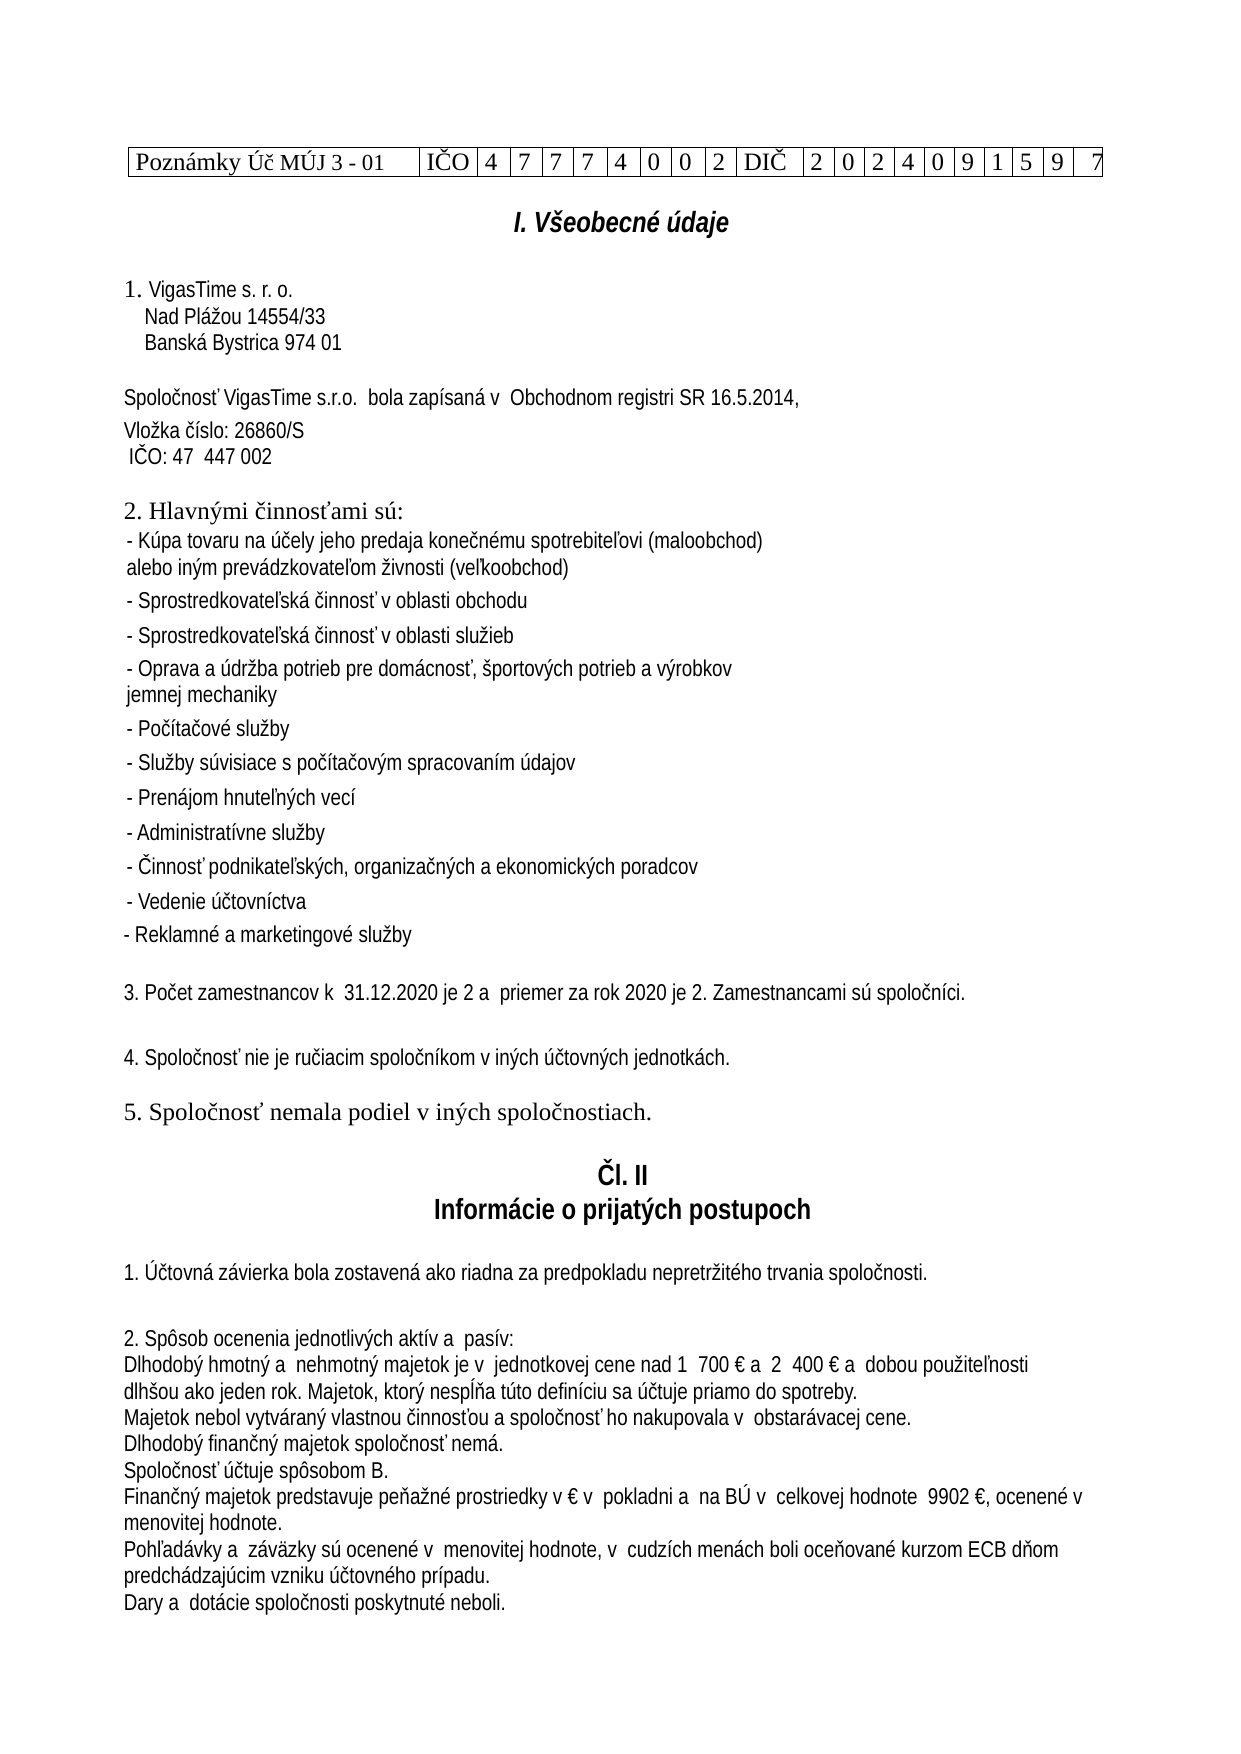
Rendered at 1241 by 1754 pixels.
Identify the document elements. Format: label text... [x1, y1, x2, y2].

subtitle I. Všeobecné údaje [123, 205, 1122, 239]
table_header - Prenájom hnuteľných vecí [124, 780, 792, 814]
table_header - Oprava a údržba potrieb pre domácnosť, športových potrieb a výrobkov jemnej mechaniky [124, 652, 792, 711]
text Spoločnosť účtuje spôsobom B. [123, 1457, 1122, 1483]
table_header - Počítačové služby [124, 711, 792, 745]
table_header 9 [1044, 148, 1073, 176]
table_header DIČ [737, 148, 803, 176]
text Pohľadávky a záväzky sú ocenené v menovitej hodnote, v cudzích menách boli oceňované kurzom ECB dňom predchádzajúcim vzniku účtovného prípadu. [123, 1536, 1122, 1588]
text 1. VigasTime s. r. o. [123, 274, 1122, 303]
table_header - Administratívne služby [124, 815, 792, 849]
table_header - Reklamné a marketingové služby [120, 918, 1122, 950]
table_header IČO [420, 148, 477, 176]
text Čl. II [123, 1158, 1122, 1192]
table_header 0 [835, 148, 864, 176]
table_header [793, 583, 1122, 618]
table_header 0 [672, 148, 705, 176]
text Nad Plážou 14554/33 Banská Bystrica 974 01 [123, 303, 1122, 355]
table_header 7 [511, 148, 542, 176]
table_header 5 [1013, 148, 1043, 176]
text Finančný majetok predstavuje peňažné prostriedky v € v pokladni a na BÚ v celkovej hodnote 9902 €, ocenené v menovitej hodnote. [123, 1483, 1122, 1536]
table_header 0 [641, 148, 671, 176]
table_header 0 [925, 148, 954, 176]
table_header [793, 884, 1122, 918]
table_header 7 [543, 148, 573, 176]
table_header [793, 525, 1122, 583]
table_header - Vedenie účtovníctva [124, 884, 792, 918]
table_header [793, 780, 1122, 814]
table_header [793, 618, 1122, 652]
table_header [793, 711, 1122, 745]
text Dary a dotácie spoločnosti poskytnuté neboli. [123, 1588, 1122, 1615]
table_header 9 [955, 148, 984, 176]
text 2. Spôsob ocenenia jednotlivých aktív a pasív: [123, 1325, 1122, 1351]
text 2. Hlavnými činnosťami sú: [123, 496, 1122, 524]
table_header 7 [1074, 148, 1102, 176]
text 5. Spoločnosť nemala podiel v iných spoločnostiach. [123, 1097, 1122, 1126]
text dlhšou ako jeden rok. Majetok, ktorý nespĺňa túto definíciu sa účtuje priamo do spotreby. [123, 1378, 1122, 1404]
table_header 2 [804, 148, 834, 176]
table_header 2 [865, 148, 894, 176]
table_header 1 [985, 148, 1012, 176]
table_header 2 [706, 148, 736, 176]
table_header [793, 815, 1122, 849]
table_header [793, 849, 1122, 884]
subtitle Spoločnosť VigasTime s.r.o. bola zapísaná v Obchodnom registri SR 16.5.2014, [123, 384, 1122, 410]
text IČO: 47 447 002 [123, 443, 1122, 469]
table_header - Činnosť podnikateľských, organizačných a ekonomických poradcov [124, 849, 793, 884]
text 1. Účtovná závierka bola zostavená ako riadna za predpokladu nepretržitého trvania spoločnosti. [123, 1259, 1122, 1285]
table_header - Sprostredkovateľská činnosť v oblasti obchodu [124, 583, 792, 618]
text Dlhodobý finančný majetok spoločnosť nemá. [123, 1430, 1122, 1457]
text Vložka číslo: 26860/S [123, 417, 1122, 443]
table_header 7 [574, 148, 607, 176]
text Dlhodobý hmotný a nehmotný majetok je v jednotkovej cene nad 1 700 € a 2 400 € a dobou použiteľnosti [123, 1351, 1122, 1378]
table_header [793, 745, 1122, 780]
table_header 4 [608, 148, 640, 176]
text Informácie o prijatých postupoch [123, 1192, 1122, 1225]
table_header 4 [478, 148, 510, 176]
subtitle 3. Počet zamestnancov k 31.12.2020 je 2 a priemer za rok 2020 je 2. Zamestnancami sú spoločníci. [123, 979, 1122, 1006]
text 4. Spoločnosť nie je ručiacim spoločníkom v iných účtovných jednotkách. [123, 1044, 1122, 1071]
table_header - Kúpa tovaru na účely jeho predaja konečnému spotrebiteľovi (maloobchod) alebo iným prevádzkovateľom živnosti (veľkoobchod) [124, 525, 792, 583]
table_header - Služby súvisiace s počítačovým spracovaním údajov [124, 745, 793, 780]
text Majetok nebol vytváraný vlastnou činnosťou a spoločnosť ho nakupovala v obstarávacej cene. [123, 1404, 1122, 1430]
table_header - Sprostredkovateľská činnosť v oblasti služieb [124, 618, 792, 652]
table_header Poznámky Úč MÚJ 3 - 01 [129, 148, 419, 176]
table_header 4 [895, 148, 924, 176]
table_header [793, 652, 1122, 711]
